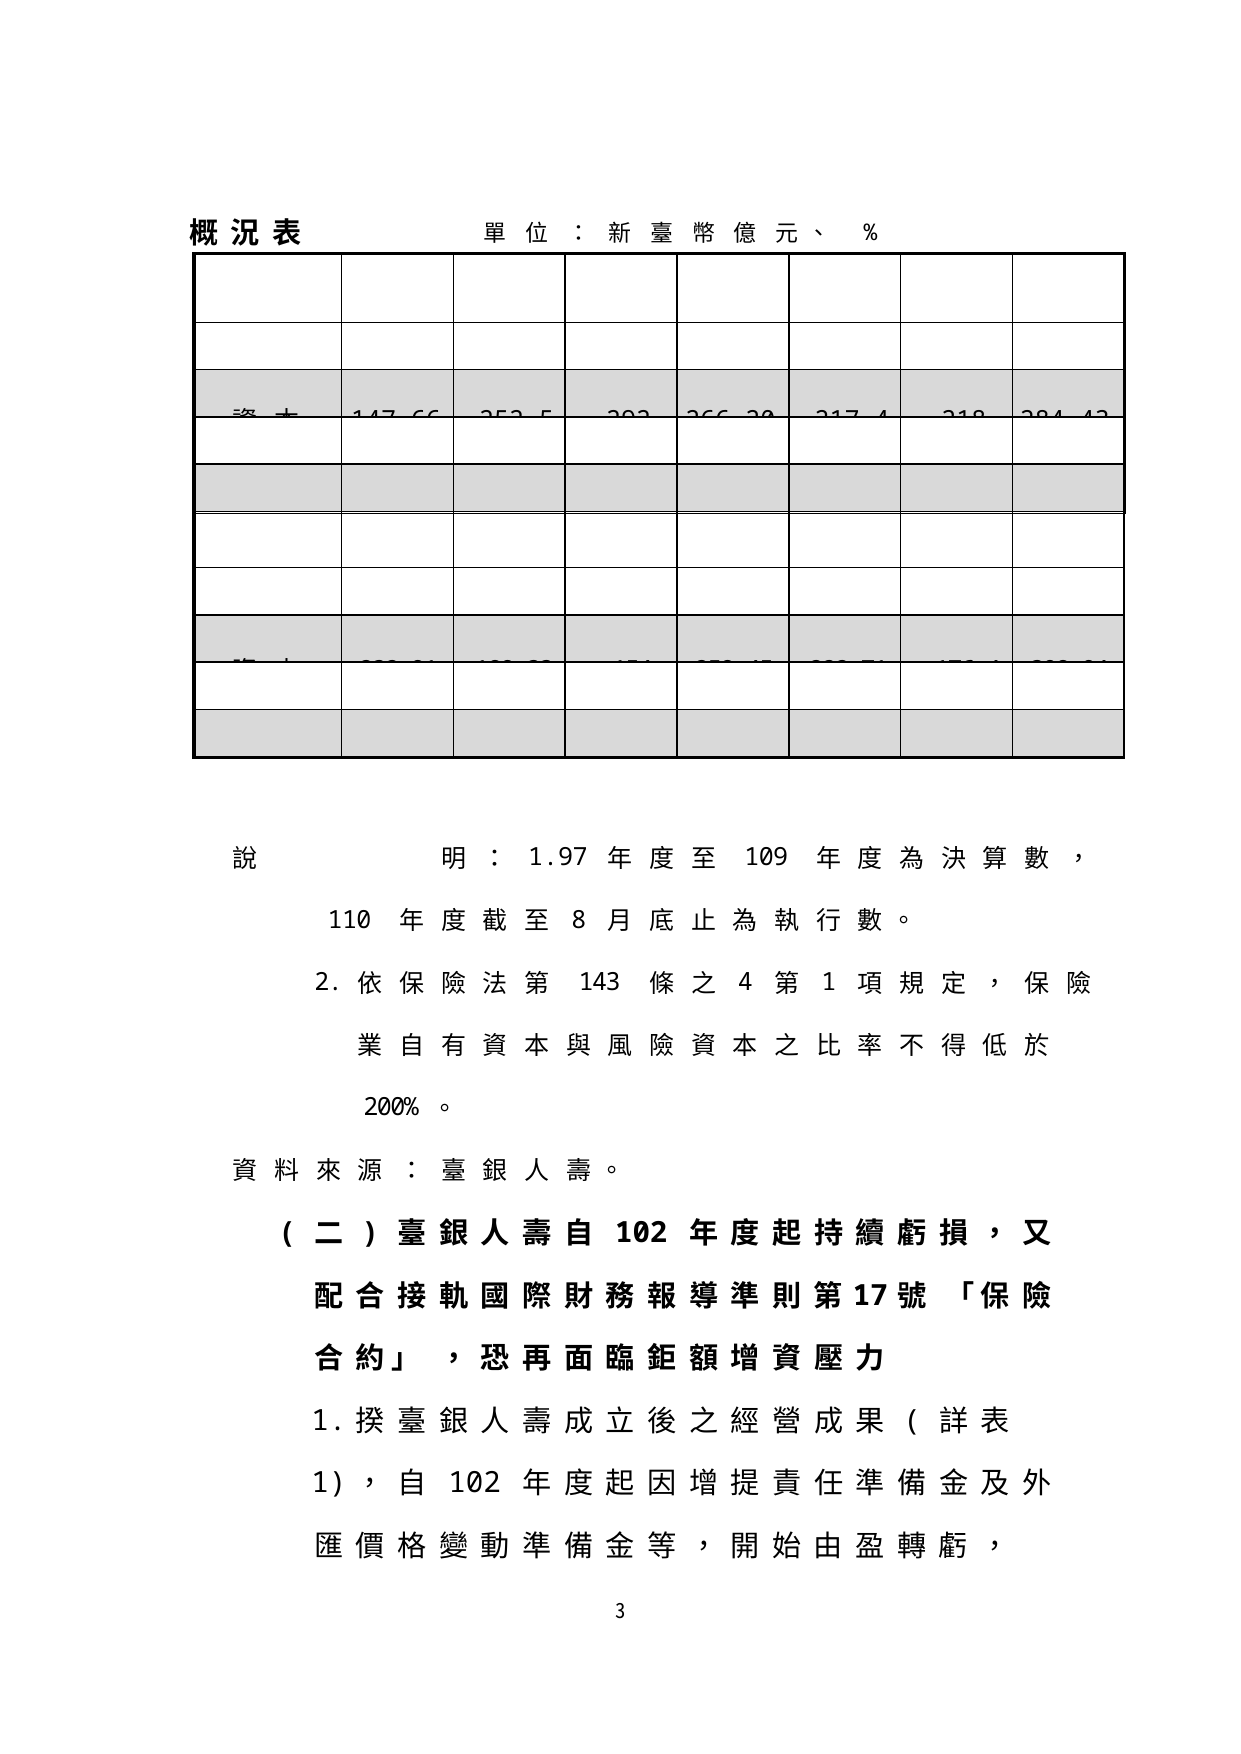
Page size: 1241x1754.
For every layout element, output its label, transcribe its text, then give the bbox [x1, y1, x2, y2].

table_cell 資本適足率 [196, 370, 341, 416]
table_cell 222.71 [790, 616, 900, 661]
table_cell 232.91 [342, 616, 453, 661]
table_cell 147.66 [342, 370, 453, 416]
table_cell 0 [678, 465, 788, 511]
table_cell 284.43 [1013, 370, 1123, 416]
table_cell 110.8 [1013, 514, 1123, 567]
table_cell -25.29 [342, 568, 453, 614]
table_cell -39.87 [566, 568, 676, 614]
table_cell 106 [566, 514, 676, 567]
table_cell 資本餘額 [196, 663, 341, 708]
table_cell 0 [790, 710, 900, 756]
table_cell 266.20 [678, 370, 788, 416]
table_cell 現金增資 [196, 465, 341, 511]
table_cell -18.36 [678, 568, 788, 614]
table_cell 110 [790, 418, 900, 463]
table_cell 325 [790, 663, 900, 708]
text 1.揆臺銀人壽成立後之經營成果(詳表1)，自102年度起因增提責任準備金及外匯價格變動準備金等，開始由盈轉虧， [271, 1377, 1058, 1564]
table_cell 資本適足率 [196, 616, 341, 661]
table_cell 70 [454, 418, 564, 463]
table_cell 0 [454, 710, 564, 756]
table_cell 252.54 [454, 370, 564, 416]
table_cell 105 [454, 514, 564, 567]
text 2.依保險法第143條之4第1項規定，保險業自有資本與風險資本之比率不得低於200%。 [301, 939, 1102, 1127]
table_cell 0 [901, 710, 1012, 756]
table_cell -1.68 [1013, 568, 1123, 614]
table_cell +100 [678, 710, 788, 756]
text (二)臺銀人壽自102年度起持續虧損，又配合接軌國際財務報導準則第17號「保險合約」，恐再面臨鉅額增資壓力 [242, 1189, 1058, 1377]
table_header 100 [678, 255, 788, 321]
table_header 102 [901, 255, 1012, 321]
table_cell -14.06 [342, 323, 453, 369]
table_cell 154.15 [566, 616, 676, 661]
text 概況表 單位：新臺幣億元、% [183, 189, 1102, 252]
table_cell 107 [678, 514, 788, 567]
table_cell +60 [901, 465, 1012, 511]
table_cell 0.18 [790, 323, 900, 369]
table_header 年度 項目 [196, 255, 341, 321]
table_cell 109 [901, 514, 1012, 567]
table_cell 0 [1013, 465, 1123, 511]
table_header 97 [342, 255, 453, 321]
table_cell 308.04 [1013, 616, 1123, 661]
table_cell 0 [566, 710, 676, 756]
table_cell 189.33 [454, 616, 564, 661]
table_cell 217.41 [790, 370, 900, 416]
table_cell 0 [790, 465, 900, 511]
table_cell +110 [1013, 710, 1123, 756]
table_cell 0.63 [566, 323, 676, 369]
table_cell 104 [342, 514, 453, 567]
text 說 明：1.97年度至109年度為決算數，110年度截至8月底止為執行數。 [183, 814, 1102, 939]
table_cell 0 [342, 465, 453, 511]
table_cell 170 [1013, 418, 1123, 463]
table_cell 292.03 [566, 370, 676, 416]
table_cell -8.41 [1013, 323, 1123, 369]
table_cell -25.53 [790, 568, 900, 614]
table_cell 218.27 [901, 370, 1012, 416]
table_cell 2.86 [678, 323, 788, 369]
table_cell 108 [790, 514, 900, 567]
table_cell 現金增資 [196, 710, 341, 756]
table_cell -32.44 [454, 568, 564, 614]
table_cell +55 [342, 710, 453, 756]
table_cell -4.11 [901, 323, 1012, 369]
table_cell 325 [678, 663, 788, 708]
table_cell 稅前淨利 [196, 323, 341, 369]
table_cell 225 [566, 663, 676, 708]
table_cell 225 [454, 663, 564, 708]
table_header 103 [1013, 255, 1123, 321]
table_cell 176.42 [901, 616, 1012, 661]
text 資料來源：臺銀人壽。 [183, 1127, 1102, 1189]
table_cell 稅前淨利 [196, 568, 341, 614]
table_cell 110 [566, 418, 676, 463]
table_cell -39.22 [901, 568, 1012, 614]
table_header 101 [790, 255, 900, 321]
table_cell 50 [342, 418, 453, 463]
table_cell +40 [566, 465, 676, 511]
table_cell 258.45 [678, 616, 788, 661]
table_header 98 [454, 255, 564, 321]
table_cell 0.03 [454, 323, 564, 369]
table_cell +20 [454, 465, 564, 511]
table_header 99 [566, 255, 676, 321]
table_cell 年度 項目 [196, 514, 341, 567]
table_cell 170 [901, 418, 1012, 463]
table_cell 225 [342, 663, 453, 708]
table_cell 435 [1013, 663, 1123, 708]
table_cell 110 [678, 418, 788, 463]
table_cell 325 [901, 663, 1012, 708]
table_cell 資本餘額 [196, 418, 341, 463]
